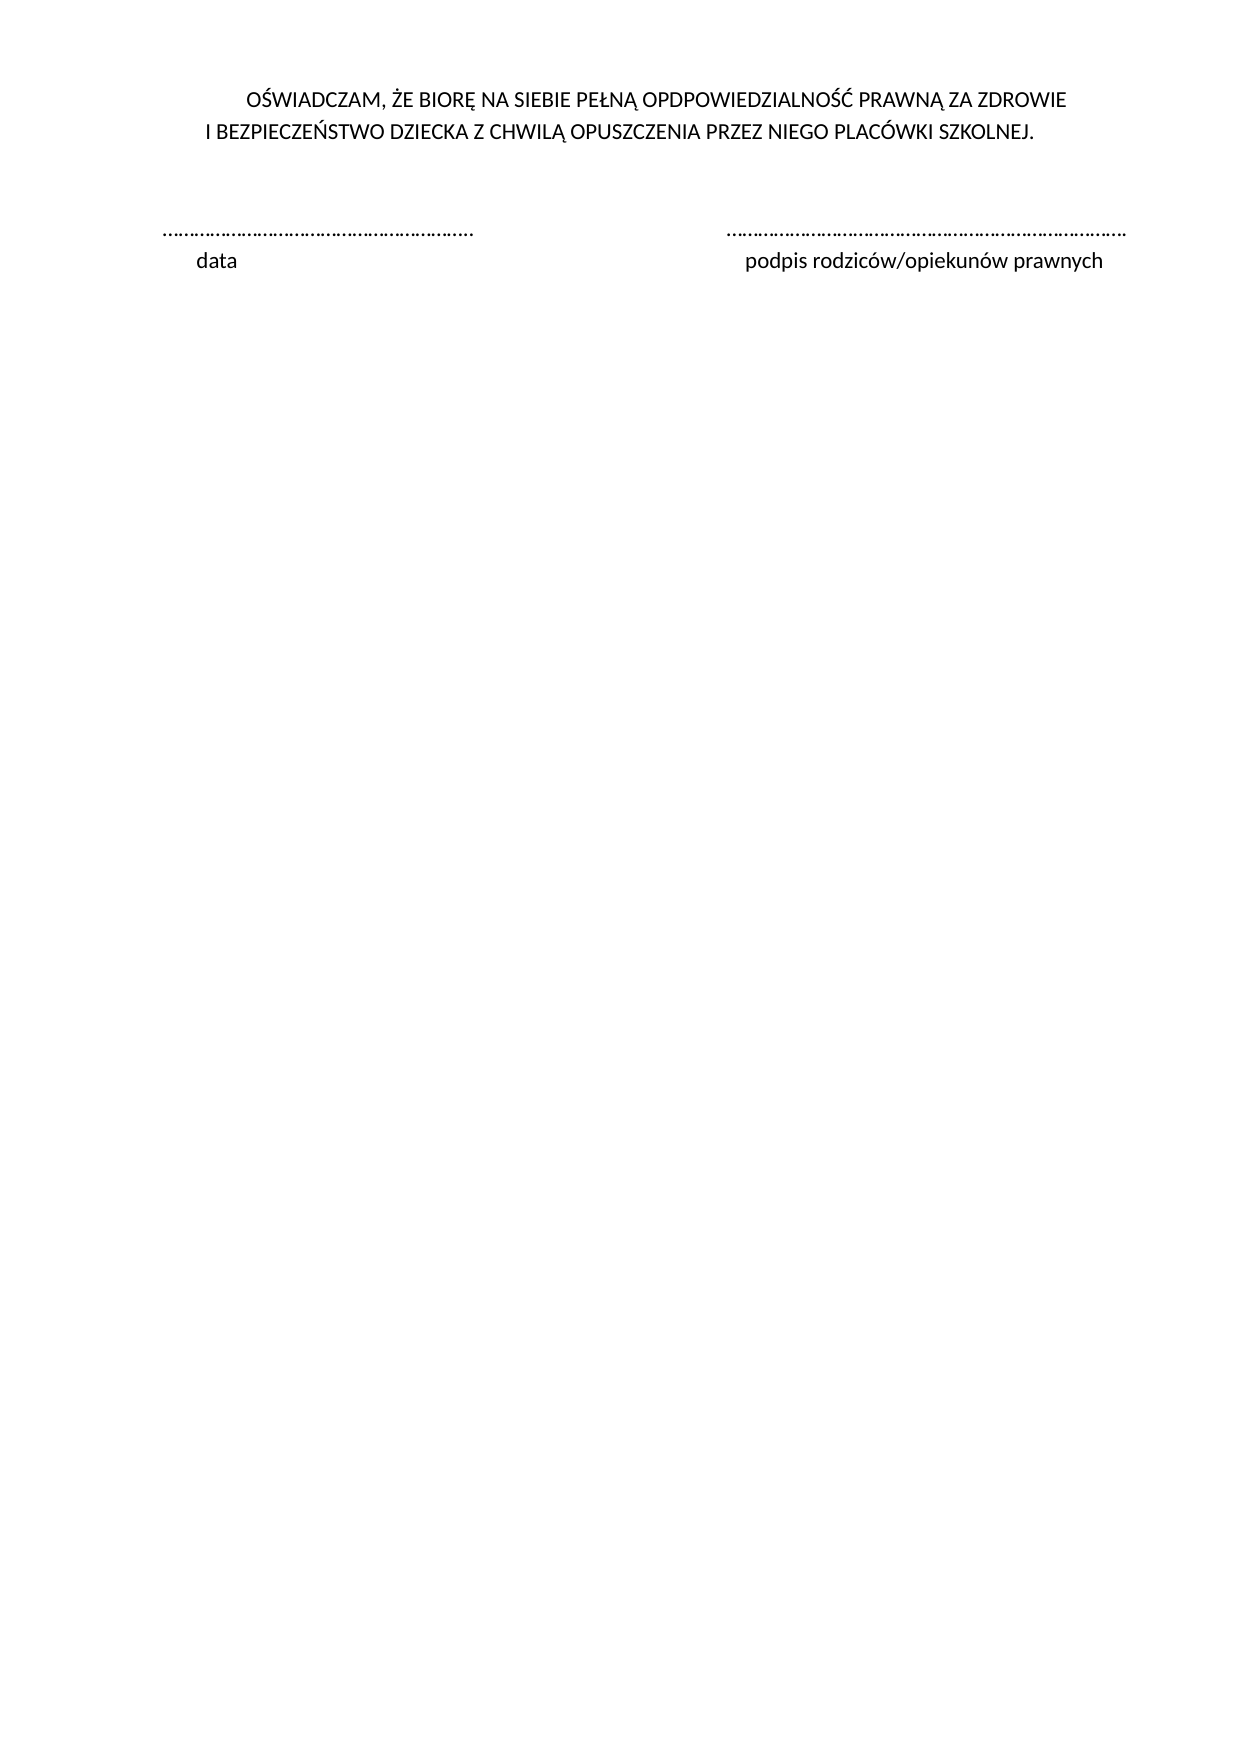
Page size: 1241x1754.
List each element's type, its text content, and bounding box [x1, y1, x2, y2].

text data podpis rodziców/opiekunów prawnych [89, 246, 1152, 274]
text ………………………………………………….. …………………………………………………………………. [89, 214, 1152, 242]
text OŚWIADCZAM, ŻE BIORĘ NA SIEBIE PEŁNĄ OPDPOWIEDZIALNOŚĆ PRAWNĄ ZA ZDROWIE I BEZPIECZEŃSTWO DZIECKA Z CHWILĄ OPUSZCZENIA PRZEZ NIEGO PLACÓWKI SZKOLNEJ. [89, 85, 1152, 145]
